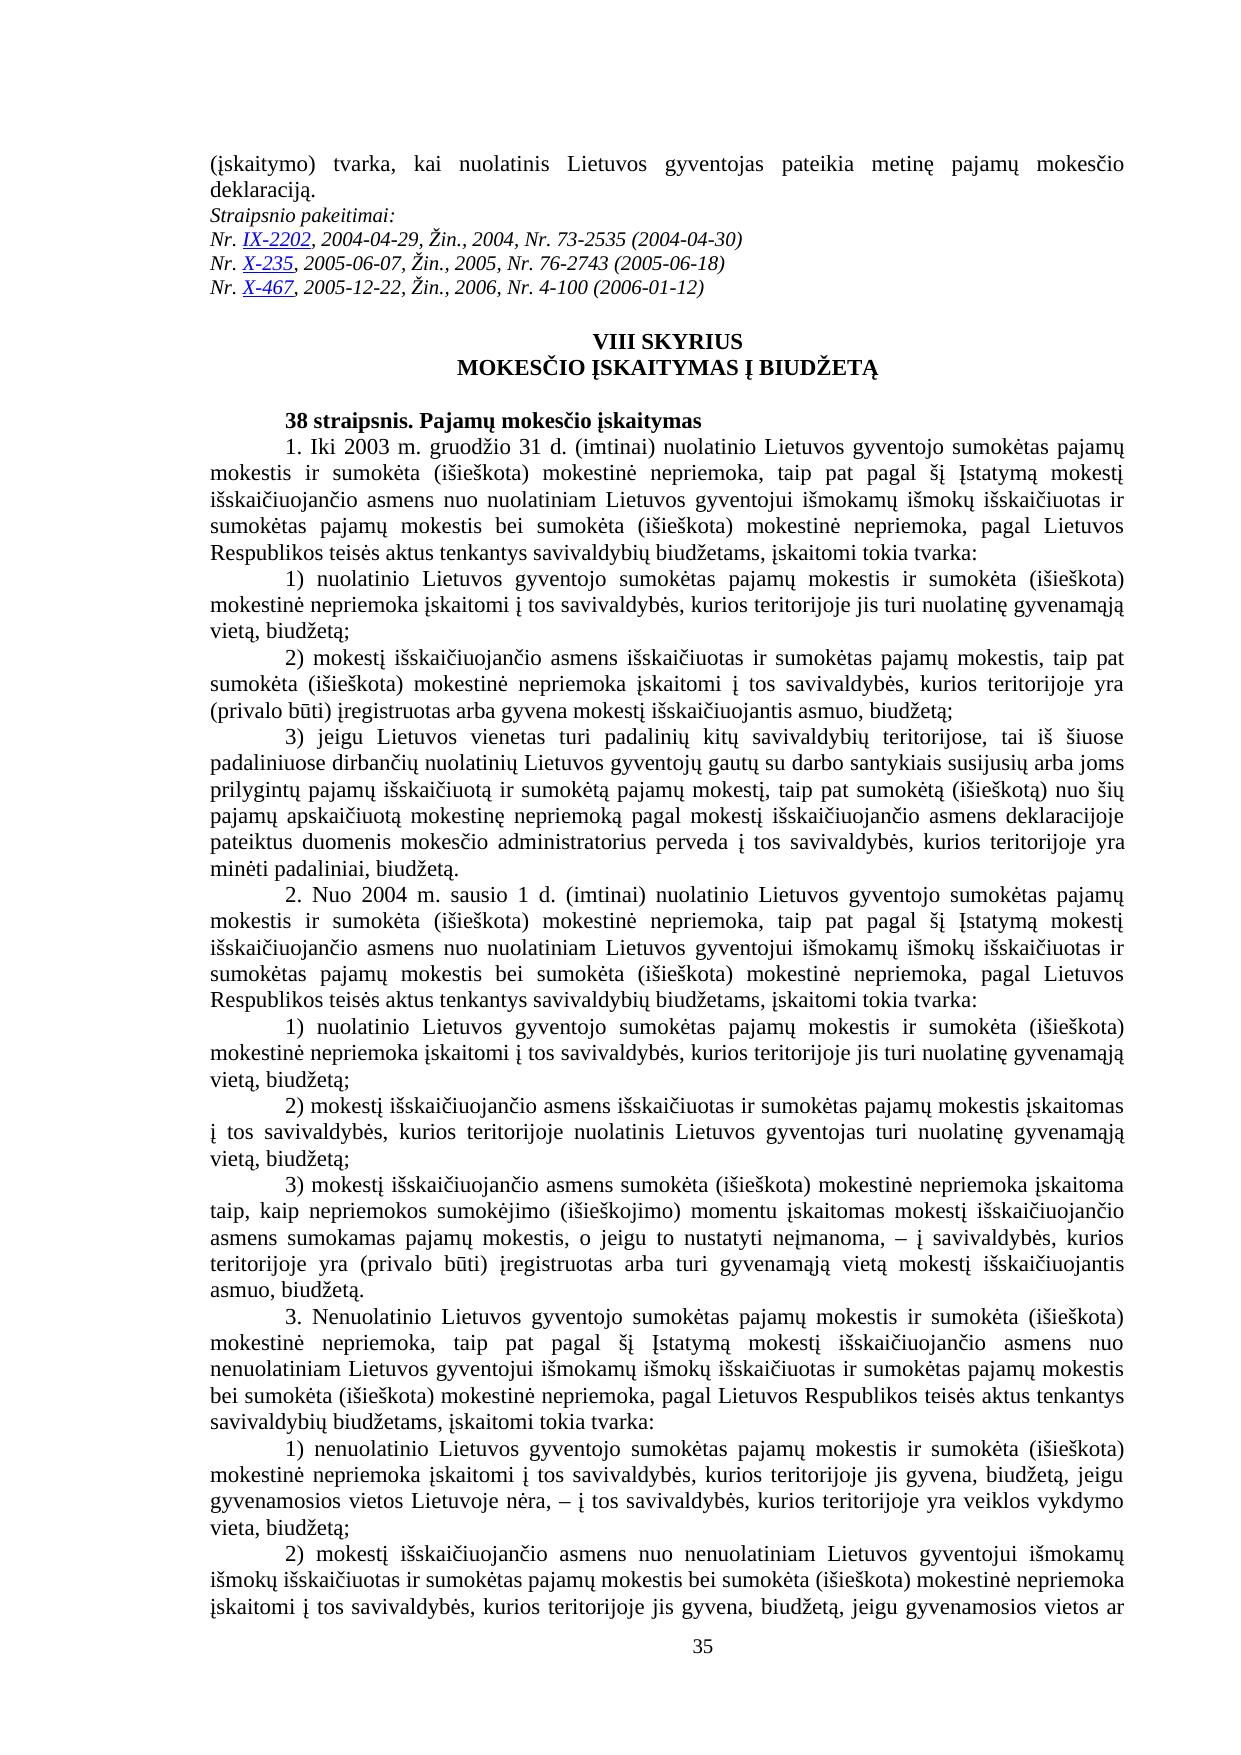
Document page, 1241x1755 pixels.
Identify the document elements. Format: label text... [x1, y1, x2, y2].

text 3. Nenuolatinio Lietuvos gyventojo sumokėtas pajamų mokestis ir sumokėta (išieškota) mokestinė nepriemoka, taip pat pagal šį Įstatymą mokestį išskaičiuojančio asmens nuo nenuolatiniam Lietuvos gyventojui išmokamų išmokų išskaičiuotas ir sumokėtas pajamų mokestis bei sumokėta (išieškota) mokestinė nepriemoka, pagal Lietuvos Respublikos teisės aktus tenkantys savivaldybių biudžetams, įskaitomi tokia tvarka: [210, 1303, 1126, 1434]
text (įskaitymo) tvarka, kai nuolatinis Lietuvos gyventojas pateikia metinę pajamų mokesčio deklaraciją. [210, 150, 1126, 203]
text Nr. X-235, 2005-06-07, Žin., 2005, Nr. 76-2743 (2005-06-18) [210, 251, 1126, 275]
text Nr. X-467, 2005-12-22, Žin., 2006, Nr. 4-100 (2006-01-12) [210, 275, 1126, 299]
text MOKESČIO ĮSKAITYMAS Į BIUDŽETĄ [210, 354, 1126, 380]
text 1) nuolatinio Lietuvos gyventojo sumokėtas pajamų mokestis ir sumokėta (išieškota) mokestinė nepriemoka įskaitomi į tos savivaldybės, kurios teritorijoje jis turi nuolatinę gyvenamąją vietą, biudžetą; [210, 1013, 1126, 1092]
text Nr. IX-2202, 2004-04-29, Žin., 2004, Nr. 73-2535 (2004-04-30) [210, 227, 1126, 251]
text 1) nenuolatinio Lietuvos gyventojo sumokėtas pajamų mokestis ir sumokėta (išieškota) mokestinė nepriemoka įskaitomi į tos savivaldybės, kurios teritorijoje jis gyvena, biudžetą, jeigu gyvenamosios vietos Lietuvoje nėra, – į tos savivaldybės, kurios teritorijoje yra veiklos vykdymo vieta, biudžetą; [210, 1434, 1126, 1540]
text 3) jeigu Lietuvos vienetas turi padalinių kitų savivaldybių teritorijose, tai iš šiuose padaliniuose dirbančių nuolatinių Lietuvos gyventojų gautų su darbo santykiais susijusių arba joms prilygintų pajamų išskaičiuotą ir sumokėtą pajamų mokestį, taip pat sumokėtą (išieškotą) nuo šių pajamų apskaičiuotą mokestinę nepriemoką pagal mokestį išskaičiuojančio asmens deklaracijoje pateiktus duomenis mokesčio administratorius perveda į tos savivaldybės, kurios teritorijoje yra minėti padaliniai, biudžetą. [210, 723, 1126, 881]
text 38 straipsnis. Pajamų mokesčio įskaitymas [210, 407, 1126, 433]
subtitle VIII SKYRIUS [210, 328, 1126, 354]
text Straipsnio pakeitimai: [210, 203, 1126, 227]
text 2) mokestį išskaičiuojančio asmens nuo nenuolatiniam Lietuvos gyventojui išmokamų išmokų išskaičiuotas ir sumokėtas pajamų mokestis bei sumokėta (išieškota) mokestinė nepriemoka įskaitomi į tos savivaldybės, kurios teritorijoje jis gyvena, biudžetą, jeigu gyvenamosios vietos ar [210, 1540, 1126, 1619]
text 2) mokestį išskaičiuojančio asmens išskaičiuotas ir sumokėtas pajamų mokestis įskaitomas į tos savivaldybės, kurios teritorijoje nuolatinis Lietuvos gyventojas turi nuolatinę gyvenamąją vietą, biudžetą; [210, 1092, 1126, 1171]
text 2. Nuo 2004 m. sausio 1 d. (imtinai) nuolatinio Lietuvos gyventojo sumokėtas pajamų mokestis ir sumokėta (išieškota) mokestinė nepriemoka, taip pat pagal šį Įstatymą mokestį išskaičiuojančio asmens nuo nuolatiniam Lietuvos gyventojui išmokamų išmokų išskaičiuotas ir sumokėtas pajamų mokestis bei sumokėta (išieškota) mokestinė nepriemoka, pagal Lietuvos Respublikos teisės aktus tenkantys savivaldybių biudžetams, įskaitomi tokia tvarka: [210, 881, 1126, 1013]
text 2) mokestį išskaičiuojančio asmens išskaičiuotas ir sumokėtas pajamų mokestis, taip pat sumokėta (išieškota) mokestinė nepriemoka įskaitomi į tos savivaldybės, kurios teritorijoje yra (privalo būti) įregistruotas arba gyvena mokestį išskaičiuojantis asmuo, biudžetą; [210, 644, 1126, 723]
text 1. Iki 2003 m. gruodžio 31 d. (imtinai) nuolatinio Lietuvos gyventojo sumokėtas pajamų mokestis ir sumokėta (išieškota) mokestinė nepriemoka, taip pat pagal šį Įstatymą mokestį išskaičiuojančio asmens nuo nuolatiniam Lietuvos gyventojui išmokamų išmokų išskaičiuotas ir sumokėtas pajamų mokestis bei sumokėta (išieškota) mokestinė nepriemoka, pagal Lietuvos Respublikos teisės aktus tenkantys savivaldybių biudžetams, įskaitomi tokia tvarka: [210, 433, 1126, 565]
text 3) mokestį išskaičiuojančio asmens sumokėta (išieškota) mokestinė nepriemoka įskaitoma taip, kaip nepriemokos sumokėjimo (išieškojimo) momentu įskaitomas mokestį išskaičiuojančio asmens sumokamas pajamų mokestis, o jeigu to nustatyti neįmanoma, – į savivaldybės, kurios teritorijoje yra (privalo būti) įregistruotas arba turi gyvenamąją vietą mokestį išskaičiuojantis asmuo, biudžetą. [210, 1171, 1126, 1303]
text 1) nuolatinio Lietuvos gyventojo sumokėtas pajamų mokestis ir sumokėta (išieškota) mokestinė nepriemoka įskaitomi į tos savivaldybės, kurios teritorijoje jis turi nuolatinę gyvenamąją vietą, biudžetą; [210, 565, 1126, 644]
